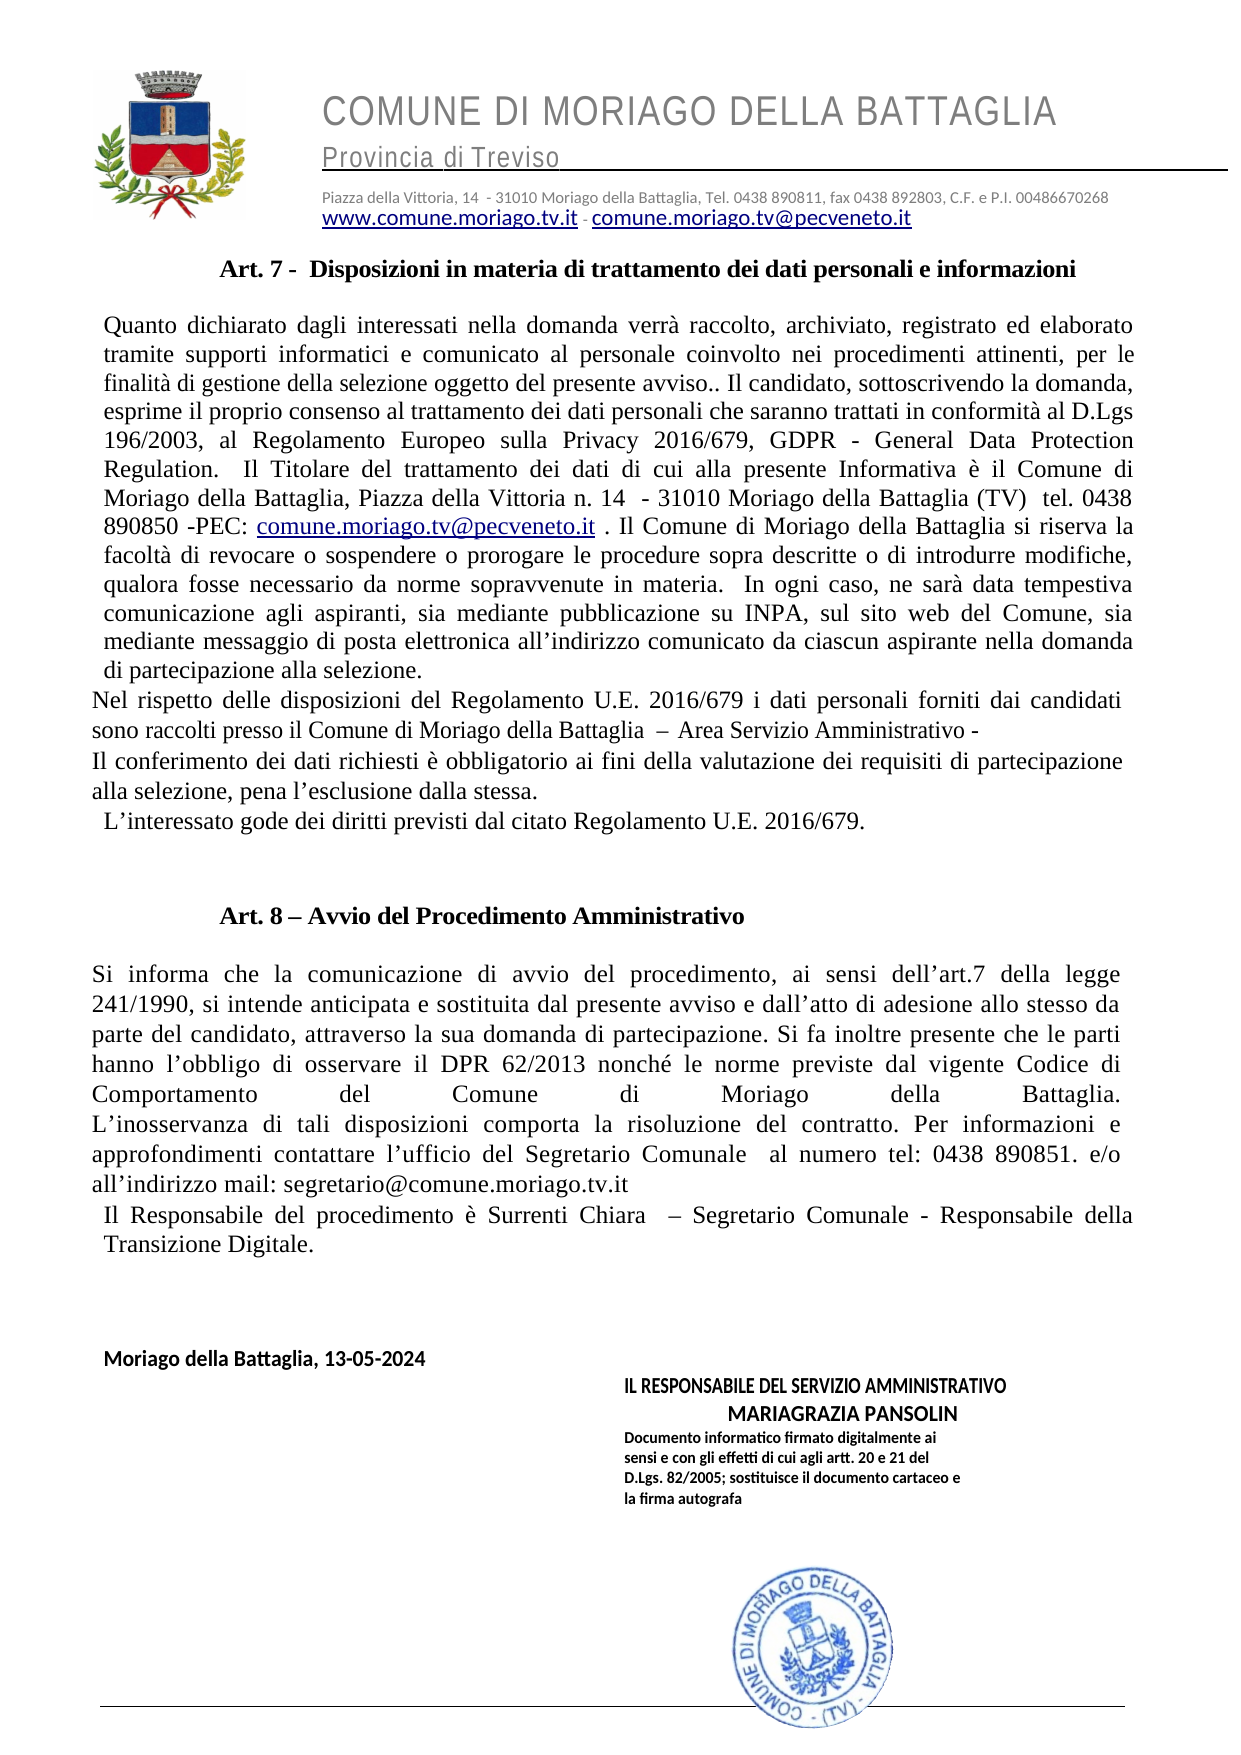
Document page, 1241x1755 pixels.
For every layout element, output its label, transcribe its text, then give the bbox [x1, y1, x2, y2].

text Art. 8 – Avvio del Procedimento Amministrativo [219, 901, 1134, 930]
text Il conferimento dei dati richiesti è obbligatorio ai fini della valutazione dei requisiti di partecipazione alla selezione, pena l’esclusione dalla stessa. [92, 746, 1123, 804]
text Si informa che la comunicazione di avvio del procedimento, ai sensi dell’art.7 della legge 241/1990, si intende anticipata e sostituita dal presente avviso e dall’atto di adesione allo stesso da parte del candidato, attraverso la sua domanda di partecipazione. Si fa inoltre presente che le parti hanno l’obbligo di osservare il DPR 62/2013 nonché le norme previste dal vigente Codice di Comportamento del Comune di Moriago della Battaglia. L’inosservanza di tali disposizioni comporta la risoluzione del contratto. Per informazioni e approfondimenti contattare l’ufficio del Segretario Comunale al numero tel: 0438 890851. e/o all’indirizzo mail: segretario@comune.moriago.tv.it [92, 959, 1123, 1198]
text Nel rispetto delle disposizioni del Regolamento U.E. 2016/679 i dati personali forniti dai candidati sono raccolti presso il Comune di Moriago della Battaglia – Area Servizio Amministrativo - [92, 685, 1123, 744]
text L’interessato gode dei diritti previsti dal citato Regolamento U.E. 2016/679. [103, 806, 1134, 835]
text Art. 7 - Disposizioni in materia di trattamento dei dati personali e informazioni [219, 254, 1134, 283]
text Documento informatico firmato digitalmente ai sensi e con gli effetti di cui agli artt. 20 e 21 del D.Lgs. 82/2005; sostituisce il documento cartaceo e la firma autografa [624, 1427, 963, 1508]
text Quanto dichiarato dagli interessati nella domanda verrà raccolto, archiviato, registrato ed elaborato tramite supporti informatici e comunicato al personale coinvolto nei procedimenti attinenti, per le finalità di gestione della selezione oggetto del presente avviso.. Il candidato, sottoscrivendo la domanda, esprime il proprio consenso al trattamento dei dati personali che saranno trattati in conformità al D.Lgs 196/2003, al Regolamento Europeo sulla Privacy 2016/679, GDPR - General Data Protection Regulation. Il Titolare del trattamento dei dati di cui alla presente Informativa è il Comune di Moriago della Battaglia, Piazza della Vittoria n. 14 - 31010 Moriago della Battaglia (TV) tel. 0438 890850 -PEC: comune.moriago.tv@pecveneto.it . Il Comune di Moriago della Battaglia si riserva la facoltà di revocare o sospendere o prorogare le procedure sopra descritte o di introdurre modifiche, qualora fosse necessario da norme sopravvenute in materia. In ogni caso, ne sarà data tempestiva comunicazione agli aspiranti, sia mediante pubblicazione su INPA, sul sito web del Comune, sia mediante messaggio di posta elettronica all’indirizzo comunicato da ciascun aspirante nella domanda di partecipazione alla selezione. [103, 310, 1134, 684]
text MARIAGRAZIA PANSOLIN [727, 1399, 963, 1427]
text Moriago della Battaglia, 13-05-2024 [103, 1344, 490, 1372]
text Il Responsabile del procedimento è Surrenti Chiara – Segretario Comunale - Responsabile della Transizione Digitale. [103, 1200, 1134, 1257]
text IL RESPONSABILE DEL SERVIZIO AMMINISTRATIVO [624, 1371, 1126, 1399]
